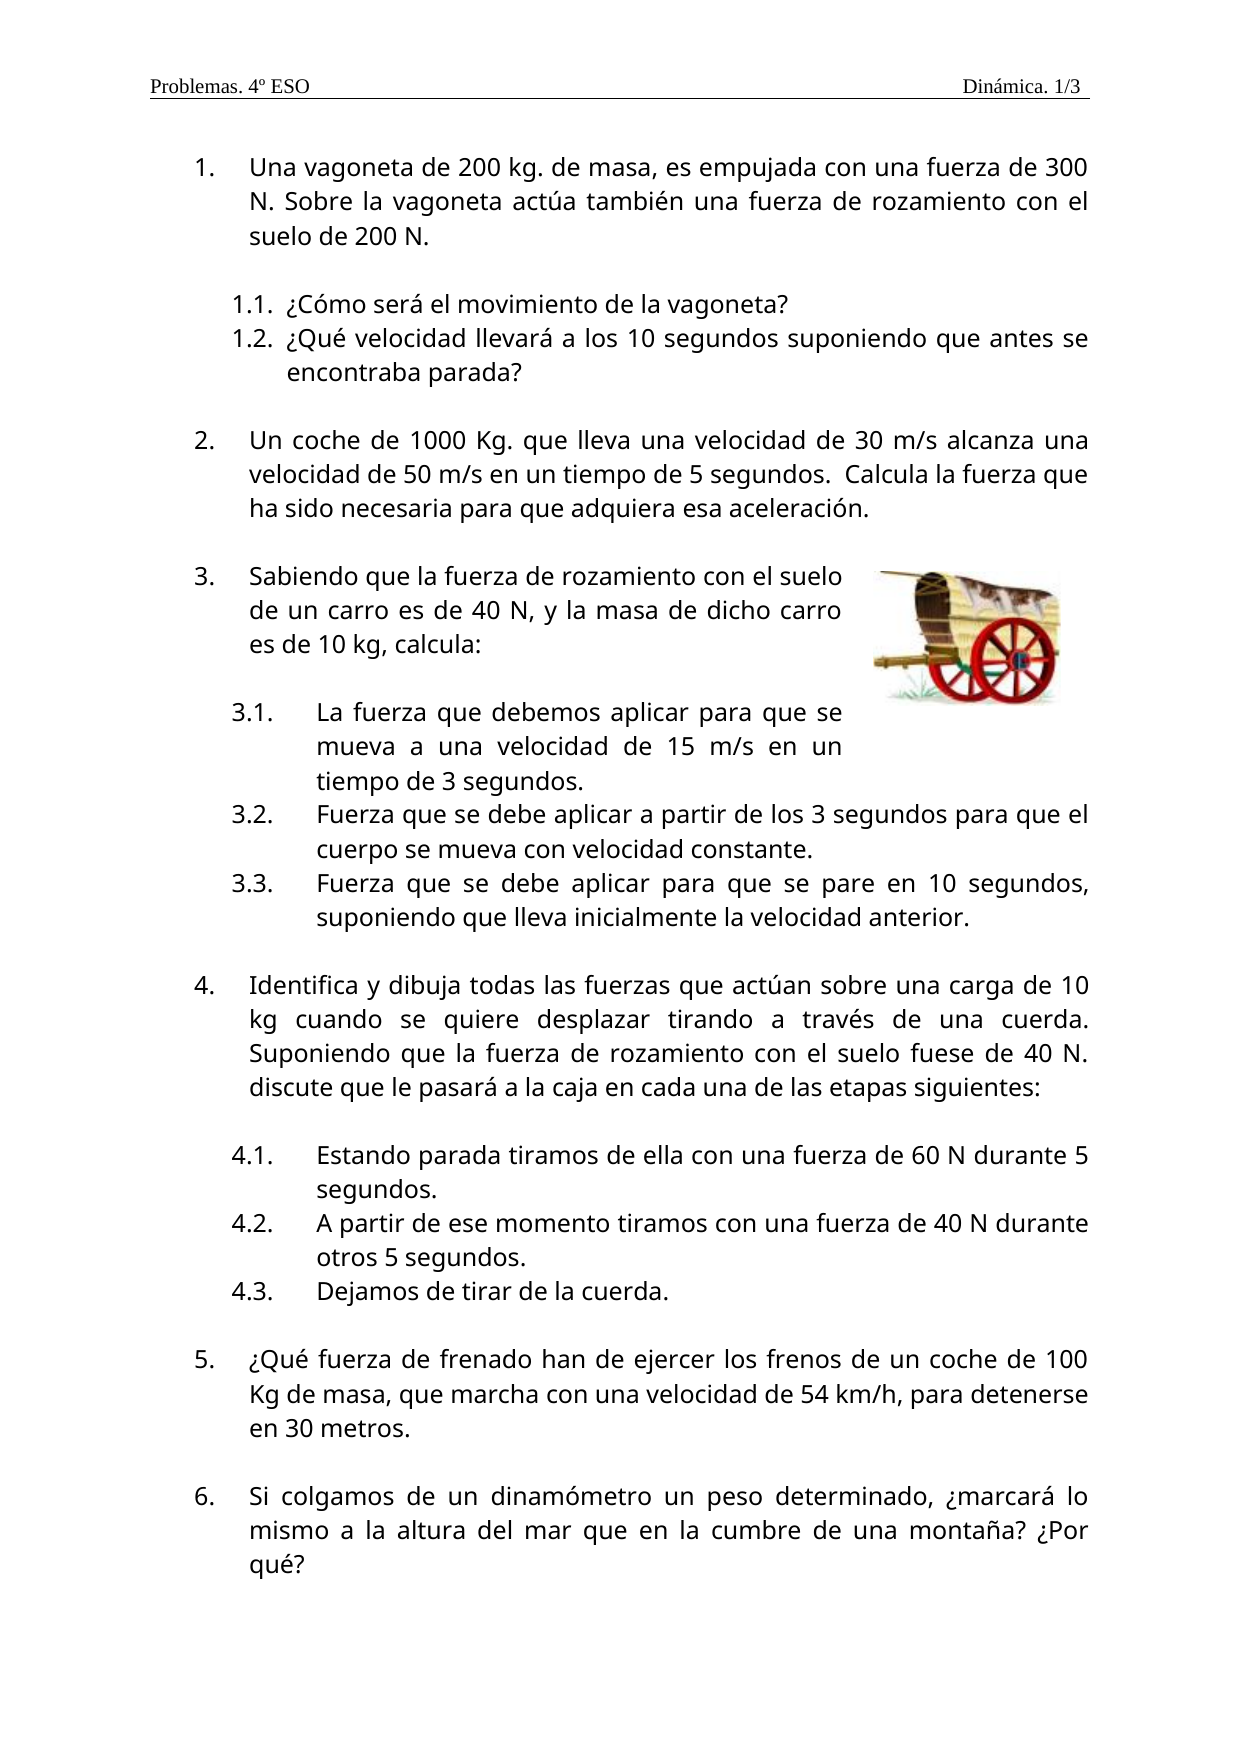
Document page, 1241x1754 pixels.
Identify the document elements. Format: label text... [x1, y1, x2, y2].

picture [873, 571, 1061, 706]
list Si colgamos de un dinamómetro un peso determinado, ¿marcará lo mismo a la altura del mar que en la cumbre de una montaña? ¿Por qué? [187, 1478, 1090, 1581]
list Identifica y dibuja todas las fuerzas que actúan sobre una carga de 10 kg cuando se quiere desplazar tirando a través de una cuerda. Suponiendo que la fuerza de rozamiento con el suelo fuese de 40 N. discute que le pasará a la caja en cada una de las etapas siguientes: [187, 967, 1090, 1104]
list ¿Cómo será el movimiento de la vagoneta? [225, 286, 1090, 320]
list Fuerza que se debe aplicar a partir de los 3 segundos para que el cuerpo se mueva con velocidad constante. [225, 797, 1090, 865]
list Dejamos de tirar de la cuerda. [225, 1274, 1090, 1308]
list Estando parada tiramos de ella con una fuerza de 60 N durante 5 segundos. [225, 1138, 1090, 1206]
list Un coche de 1000 Kg. que lleva una velocidad de 30 m/s alcanza una velocidad de 50 m/s en un tiempo de 5 segundos. Calcula la fuerza que ha sido necesaria para que adquiera esa aceleración. [187, 422, 1090, 525]
list A partir de ese momento tiramos con una fuerza de 40 N durante otros 5 segundos. [225, 1206, 1090, 1274]
list ¿Qué velocidad llevará a los 10 segundos suponiendo que antes se encontraba parada? [225, 320, 1090, 388]
list Fuerza que se debe aplicar para que se pare en 10 segundos, suponiendo que lleva inicialmente la velocidad anterior. [225, 865, 1090, 933]
list ¿Qué fuerza de frenado han de ejercer los frenos de un coche de 100 Kg de masa, que marcha con una velocidad de 54 km/h, para detenerse en 30 metros. [187, 1342, 1090, 1444]
list La fuerza que debemos aplicar para que se mueva a una velocidad de 15 m/s en un tiempo de 3 segundos. [225, 695, 1090, 797]
list Sabiendo que la fuerza de rozamiento con el suelo de un carro es de 40 N, y la masa de dicho carro es de 10 kg, calcula: [187, 559, 1090, 661]
list Una vagoneta de 200 kg. de masa, es empujada con una fuerza de 300 N. Sobre la vagoneta actúa también una fuerza de rozamiento con el suelo de 200 N. [187, 150, 1090, 252]
